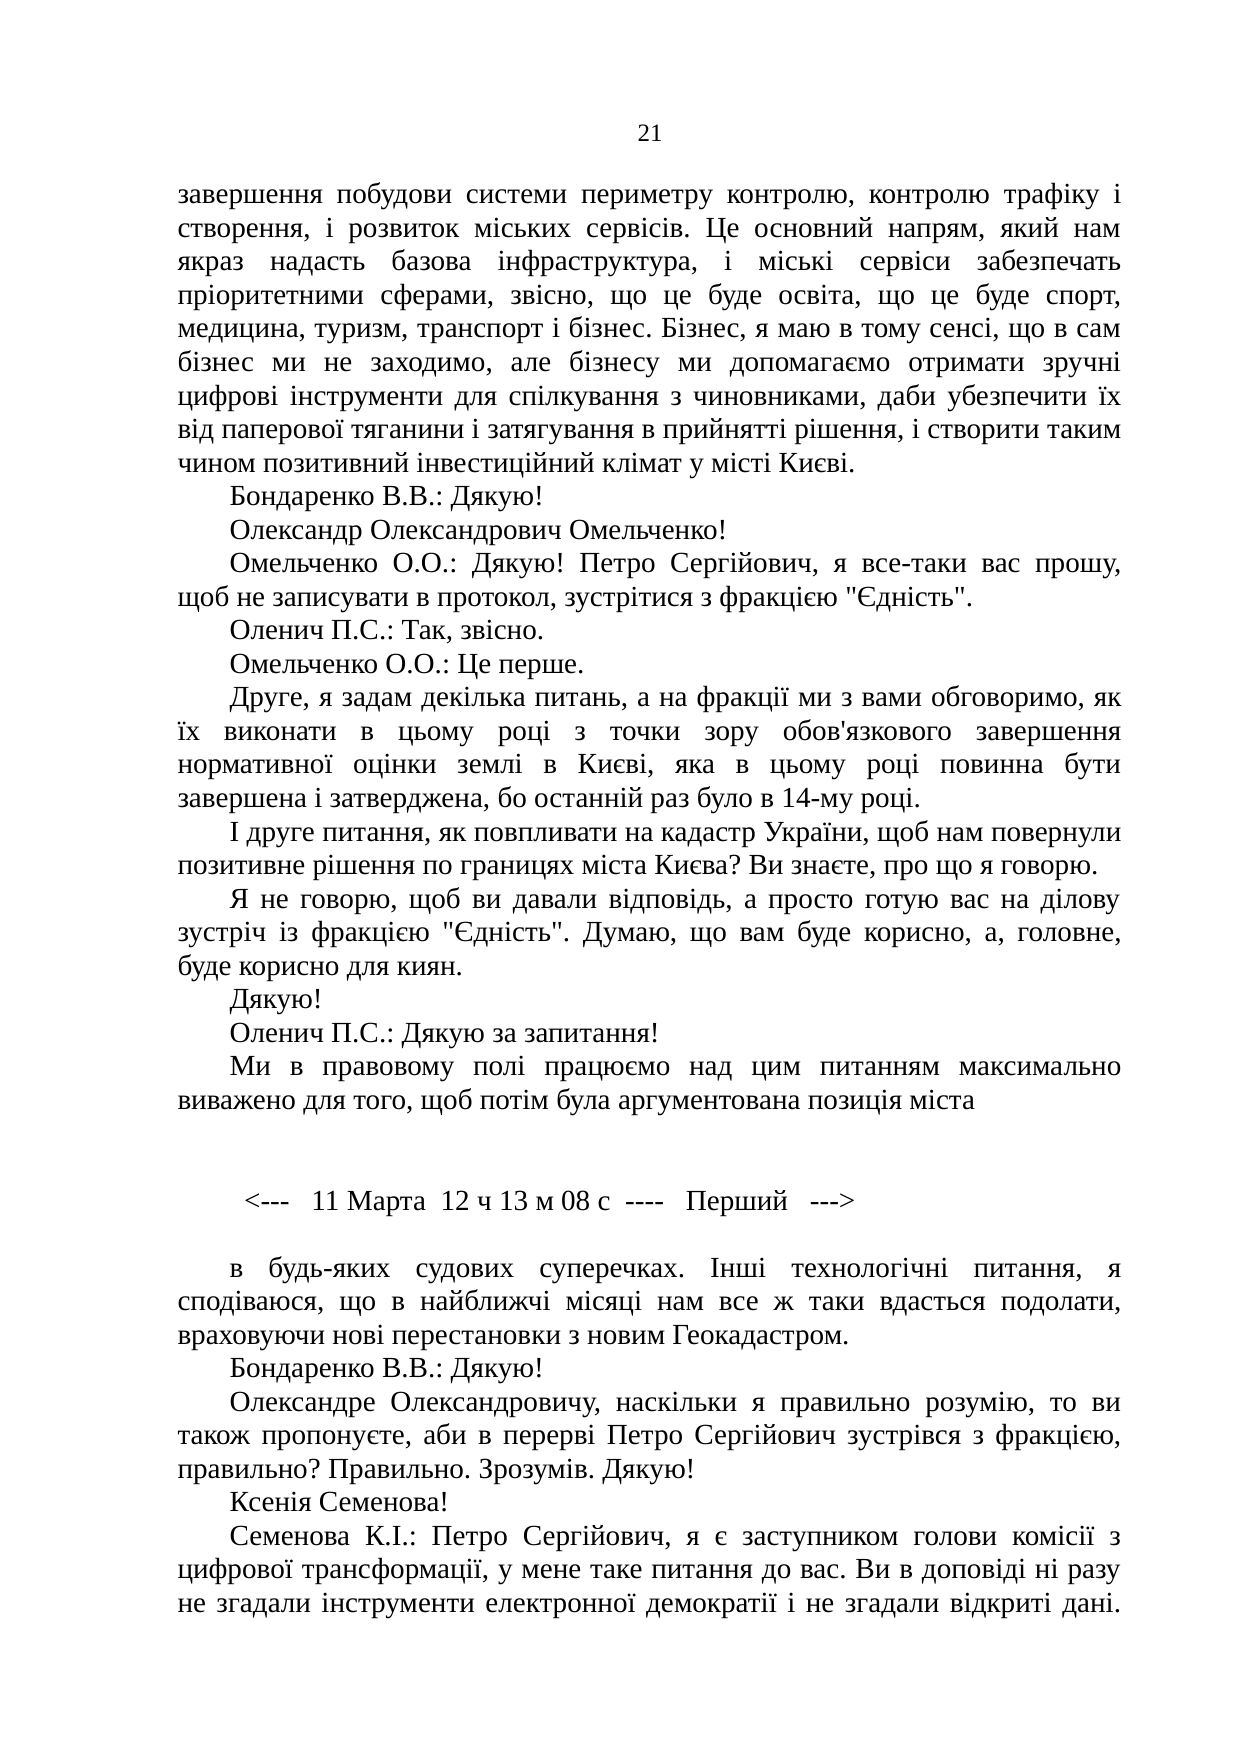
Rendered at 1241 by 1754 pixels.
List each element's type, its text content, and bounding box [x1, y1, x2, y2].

text Омельченко О.О.: Це перше. [177, 646, 1122, 679]
text в будь-яких судових суперечках. Інші технологічні питання, я сподіваюся, що в найближчі місяці нам все ж таки вдасться подолати, враховуючи нові перестановки з новим Геокадастром. [177, 1250, 1122, 1350]
text Бондаренко В.В.: Дякую! [177, 478, 1122, 512]
text Ксенія Семенова! [177, 1484, 1122, 1518]
text І друге питання, як повпливати на кадастр України, щоб нам повернули позитивне рішення по границях міста Києва? Ви знаєте, про що я говорю. [177, 814, 1122, 881]
text Я не говорю, щоб ви давали відповідь, а просто готую вас на ділову зустріч із фракцією "Єдність". Думаю, що вам буде корисно, а, головне, буде корисно для киян. [177, 881, 1122, 981]
text Ми в правовому полі працюємо над цим питанням максимально виважено для того, щоб потім була аргументована позиція міста [177, 1048, 1122, 1116]
text <--- 11 Марта 12 ч 13 м 08 с ---- Перший ---> [177, 1183, 1122, 1216]
text Олександр Олександрович Омельченко! [177, 512, 1122, 545]
text Бондаренко В.В.: Дякую! [177, 1350, 1122, 1384]
text Олександре Олександровичу, наскільки я правильно розумію, то ви також пропонуєте, аби в перерві Петро Сергійович зустрівся з фракцією, правильно? Правильно. Зрозумів. Дякую! [177, 1384, 1122, 1484]
text завершення побудови системи периметру контролю, контролю трафіку і створення, і розвиток міських сервісів. Це основний напрям, який нам якраз надасть базова інфраструктура, і міські сервіси забезпечать пріоритетними сферами, звісно, що це буде освіта, що це буде спорт, медицина, туризм, транспорт і бізнес. Бізнес, я маю в тому сенсі, що в сам бізнес ми не заходимо, але бізнесу ми допомагаємо отримати зручні цифрові інструменти для спілкування з чиновниками, даби убезпечити їх від паперової тяганини і затягування в прийнятті рішення, і створити таким чином позитивний інвестиційний клімат у місті Києві. [177, 176, 1122, 478]
text Оленич П.С.: Дякую за запитання! [177, 1015, 1122, 1048]
text Омельченко О.О.: Дякую! Петро Сергійович, я все-таки вас прошу, щоб не записувати в протокол, зустрітися з фракцією "Єдність". [177, 545, 1122, 612]
text Семенова К.І.: Петро Сергійович, я є заступником голови комісії з цифрової трансформації, у мене таке питання до вас. Ви в доповіді ні разу не згадали інструменти електронної демократії і не згадали відкриті дані. [177, 1518, 1122, 1619]
text Друге, я задам декілька питань, а на фракції ми з вами обговоримо, як їх виконати в цьому році з точки зору обов'язкового завершення нормативної оцінки землі в Києві, яка в цьому році повинна бути завершена і затверджена, бо останній раз було в 14-му році. [177, 679, 1122, 814]
text Дякую! [177, 981, 1122, 1015]
text Оленич П.С.: Так, звісно. [177, 612, 1122, 646]
